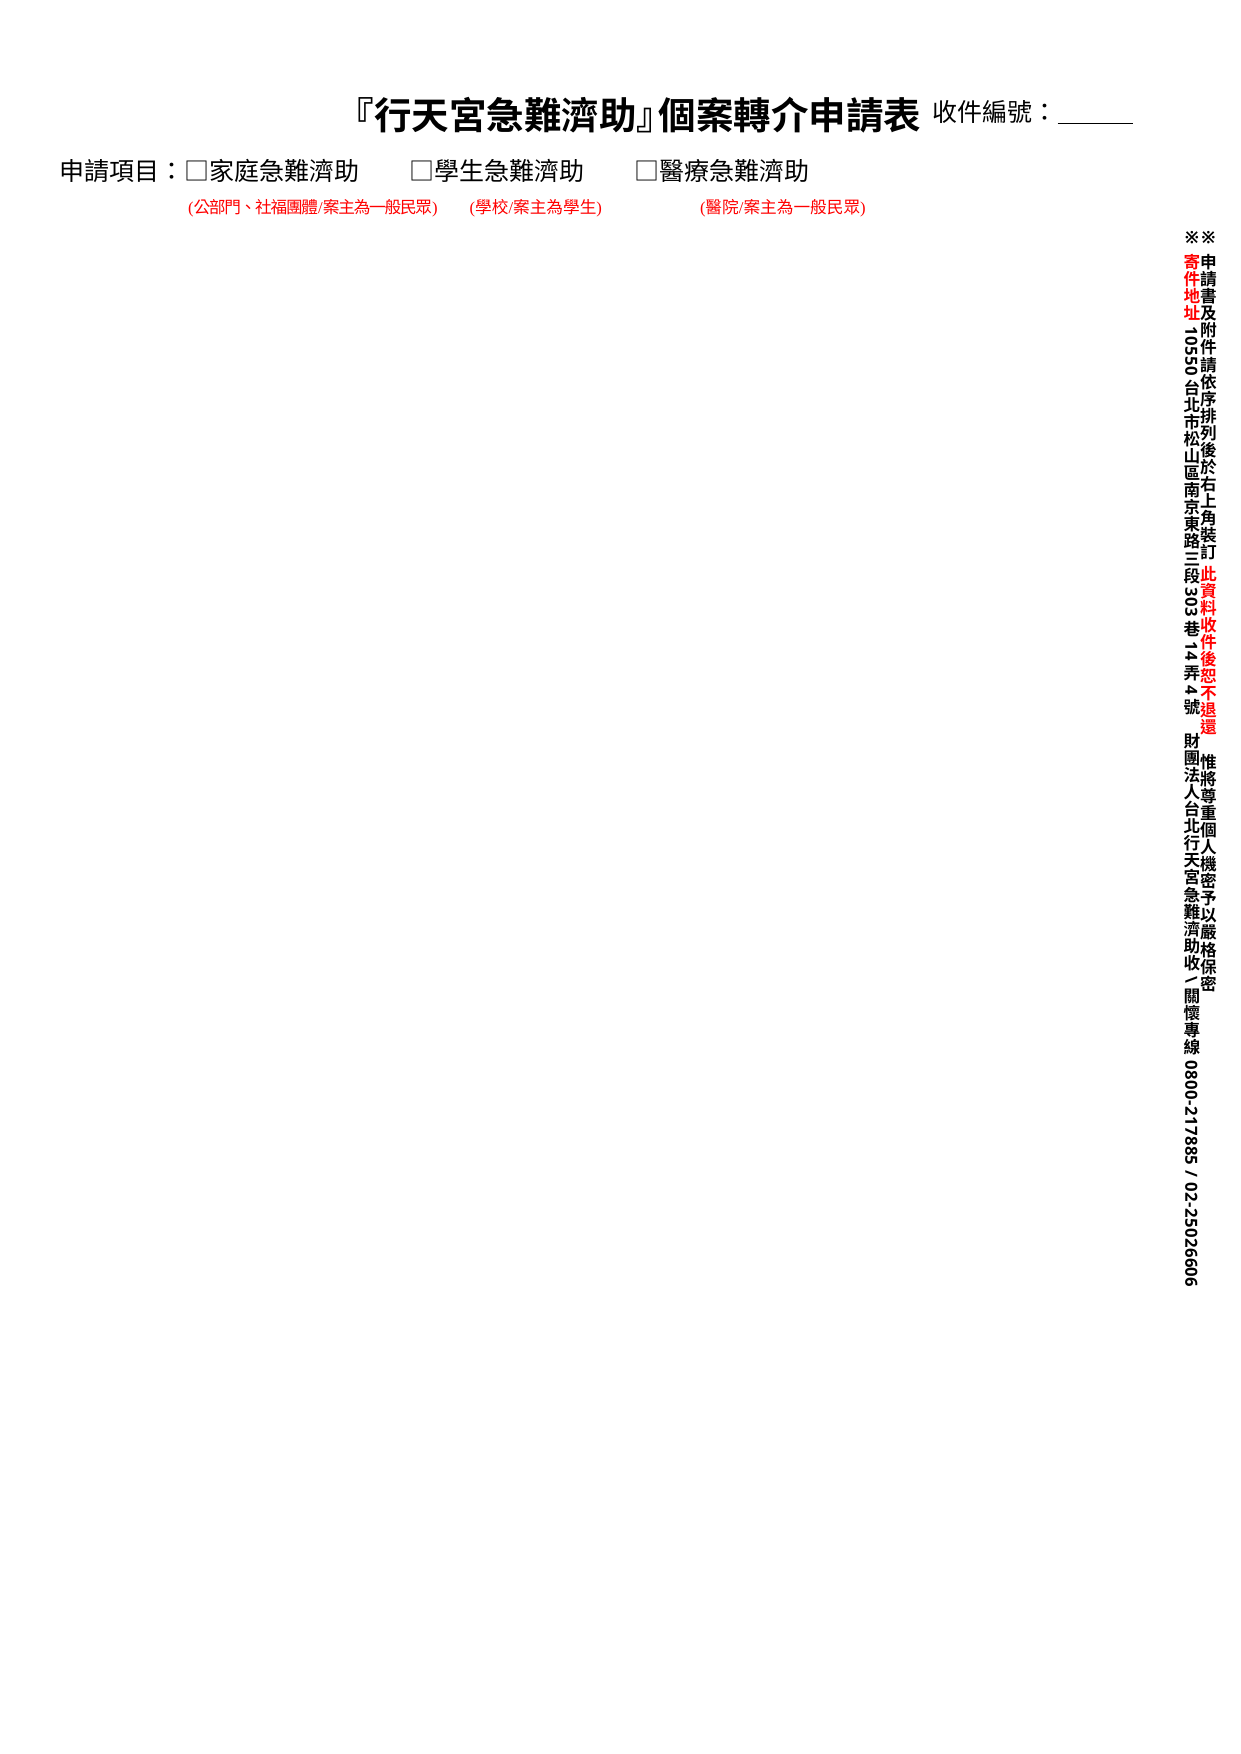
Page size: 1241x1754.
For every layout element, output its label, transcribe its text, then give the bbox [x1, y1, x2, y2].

text (公部門、社福團體/案主為一般民眾) (學校/案主為學生) (醫院/案主為一般民眾) [59, 188, 1214, 225]
text 收件編號： [932, 92, 1165, 128]
text ※ 寄件地址 10550台北市松山區南京東路三段303巷14弄4號 財團法人台北行天宮急難濟助收 \ 關懷專線 0800-217885 / 02-25026606 [1183, 226, 1200, 1433]
text 『行天宮急難濟助』個案轉介申請表 [59, 75, 1214, 150]
text ※ 申請書及附件請依序排列後於右上角裝訂 此資料收件後恕不退還 惟將尊重個人機密予以嚴格保密 [1200, 226, 1217, 1433]
text 申請項目：□家庭急難濟助 □學生急難濟助 □醫療急難濟助 [59, 150, 1214, 188]
